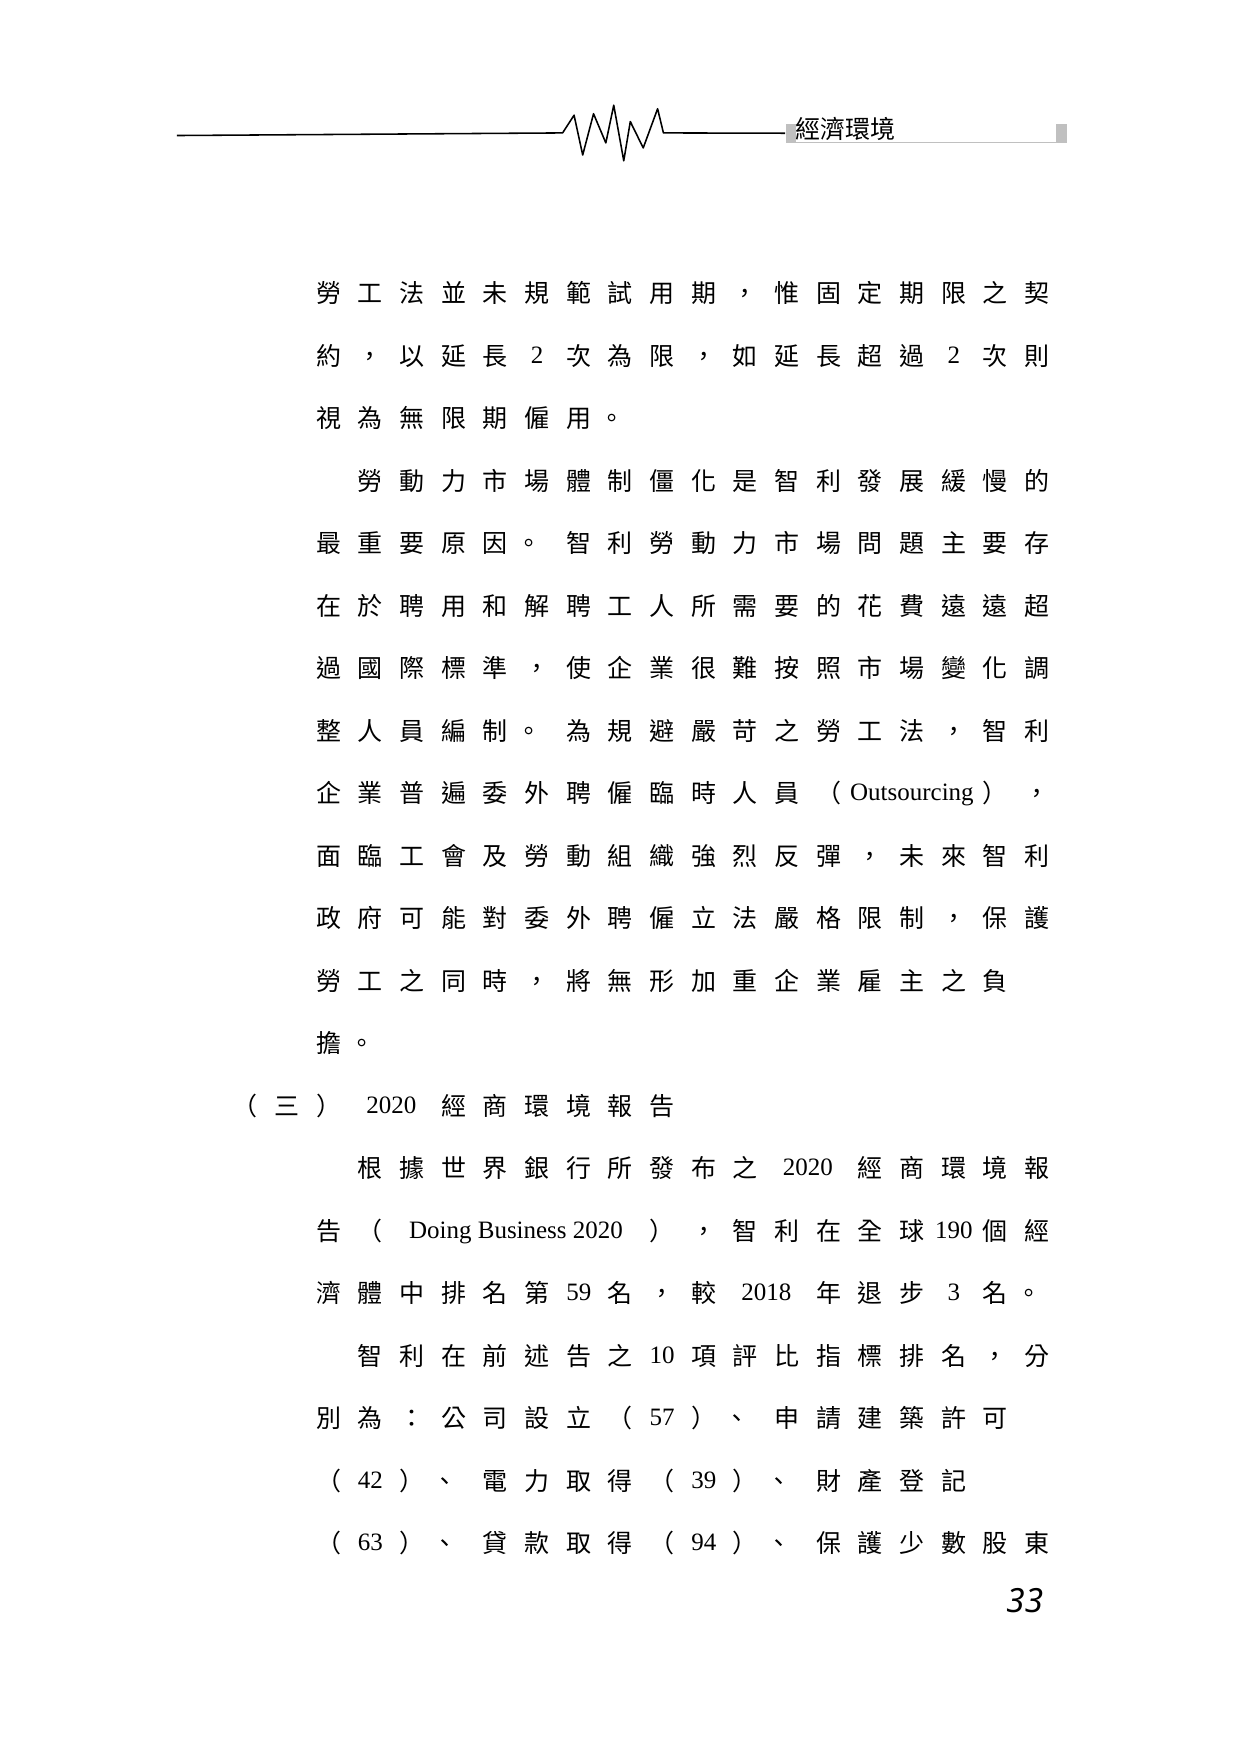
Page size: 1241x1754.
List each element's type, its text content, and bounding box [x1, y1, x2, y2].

text 勞動力市場體制僵化是智利發展緩慢的最重要原因。智利勞動力市場問題主要存在於聘用和解聘工人所需要的花費遠遠超過國際標準，使企業很難按照市場變化調整人員編制。為規避嚴苛之勞工法，智利企業普遍委外聘僱臨時人員（Outsourcing），面臨工會及勞動組織強烈反彈，未來智利政府可能對委外聘僱立法嚴格限制，保護勞工之同時，將無形加重企業雇主之負擔。 [281, 438, 1058, 1063]
text 根據世界銀行所發布之2020經商環境報告（Doing Business 2020），智利在全球190個經濟體中排名第59名，較2018年退步3名。 [281, 1125, 1058, 1313]
text 勞工法並未規範試用期，惟固定期限之契約，以延長2次為限，如延長超過2次則視為無限期僱用。 [281, 250, 1058, 438]
text 智利在前述告之10項評比指標排名，分別為：公司設立（57）、申請建築許可（42）、電力取得（39）、財產登記（63）、貸款取得（94）、保護少數股東 [281, 1313, 1058, 1563]
text （三）2020經商環境報告 [207, 1063, 1058, 1125]
